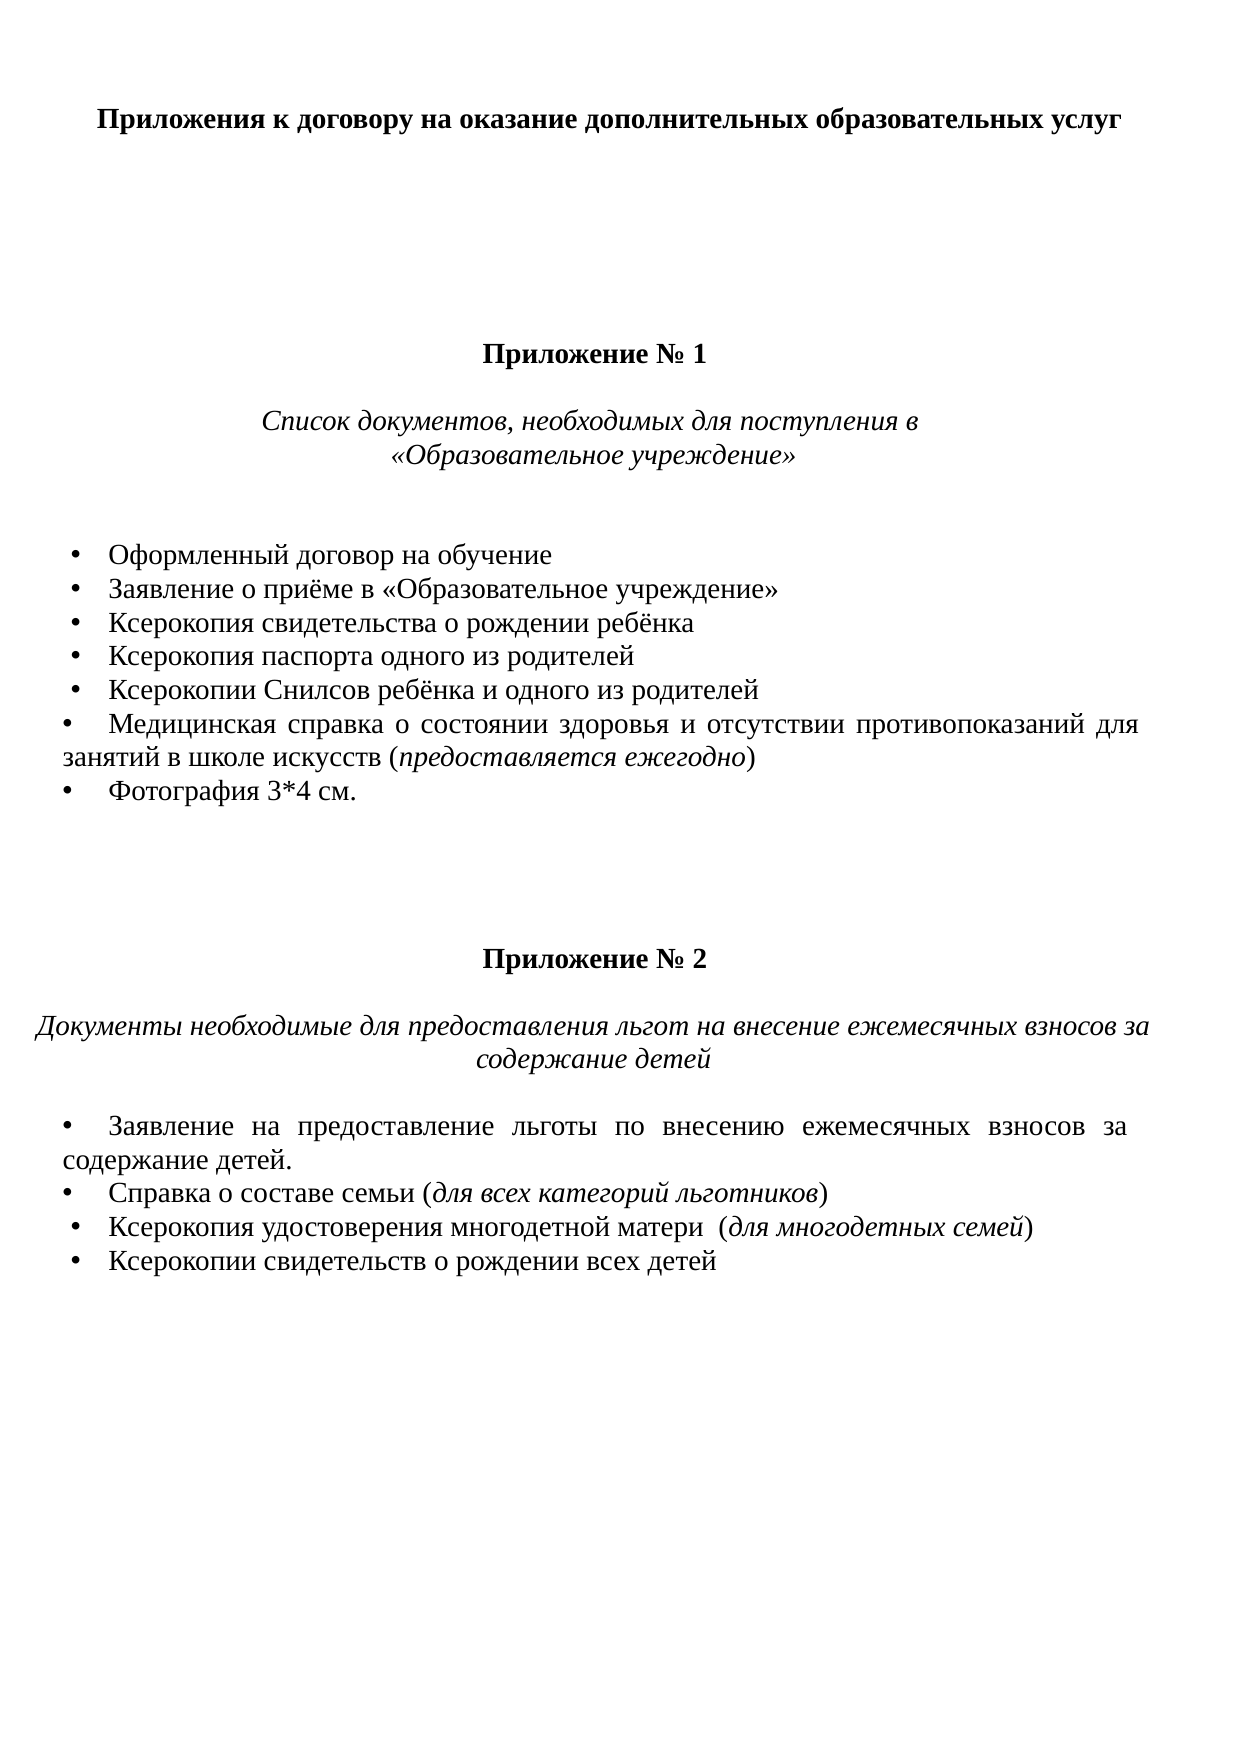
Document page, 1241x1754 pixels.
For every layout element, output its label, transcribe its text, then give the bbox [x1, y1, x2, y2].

list Медицинская справка о состоянии здоровья и отсутствии противопоказаний для занятий в школе искусств (предоставляется ежегодно) [62, 706, 1140, 773]
list Оформленный договор на обучение [71, 537, 1196, 571]
list Ксерокопии Снилсов ребёнка и одного из родителей [71, 672, 1196, 706]
text «Образовательное учреждение» [33, 437, 1156, 470]
list Фотография 3*4 см. [62, 773, 1140, 807]
text Приложение № 1 [33, 336, 1156, 370]
text Список документов, необходимых для поступления в [33, 403, 1156, 437]
list Справка о составе семьи (для всех категорий льготников) [62, 1176, 1128, 1209]
text Приложения к договору на оказание дополнительных образовательных услуг [62, 101, 1156, 135]
list Ксерокопии свидетельств о рождении всех детей [71, 1243, 1196, 1277]
text Приложение № 2 [33, 941, 1156, 974]
list Заявление о приёме в «Образовательное учреждение» [71, 571, 1196, 605]
list Ксерокопия свидетельства о рождении ребёнка [71, 605, 1196, 638]
list Ксерокопия удостоверения многодетной матери (для многодетных семей) [71, 1209, 1196, 1243]
list Заявление на предоставление льготы по внесению ежемесячных взносов за содержание детей. [62, 1108, 1128, 1176]
text Документы необходимые для предоставления льгот на внесение ежемесячных взносов за содержание детей [33, 1008, 1156, 1075]
list Ксерокопия паспорта одного из родителей [71, 638, 1196, 672]
